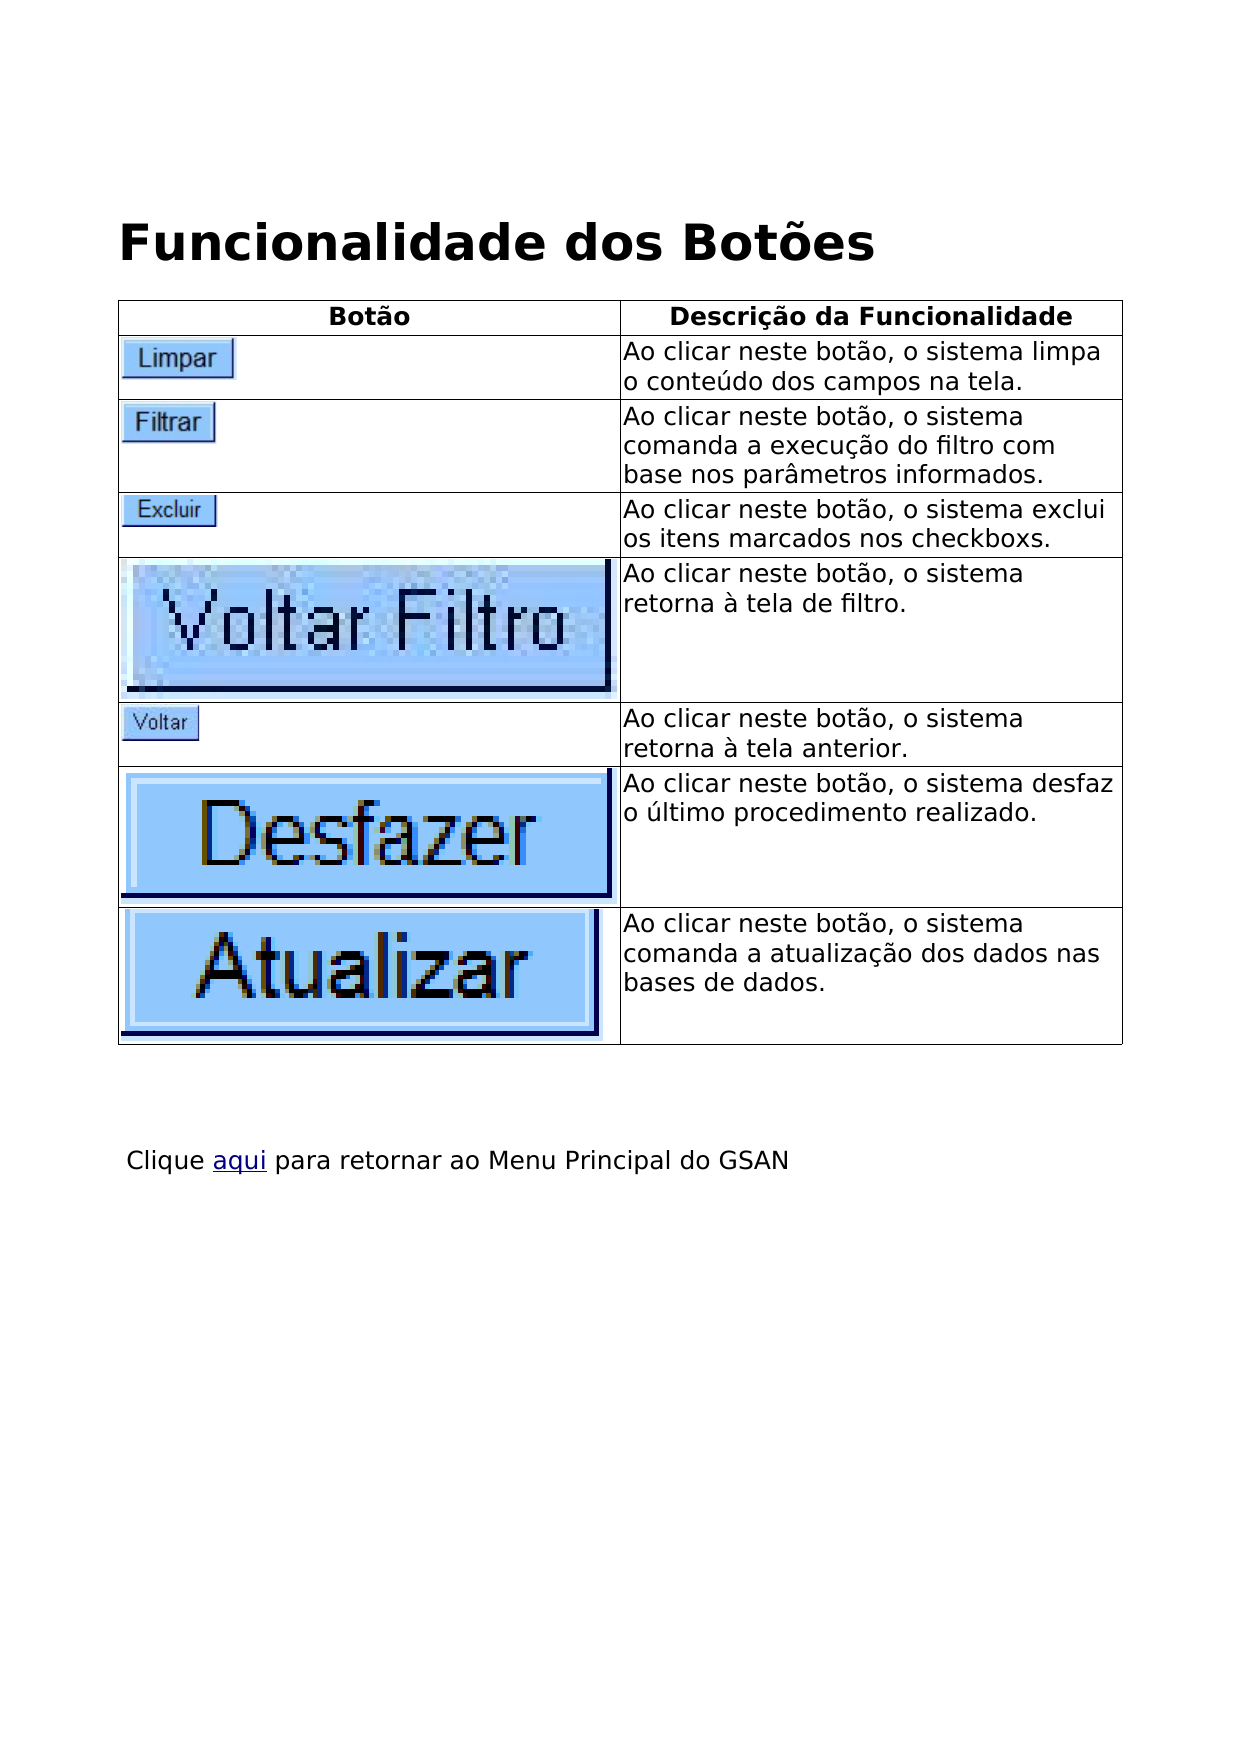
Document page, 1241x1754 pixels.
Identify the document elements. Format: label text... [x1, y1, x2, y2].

picture [121, 337, 237, 380]
table_cell Ao clicar neste botão, o sistema comanda a atualização dos dados nas bases de dados. [621, 908, 1122, 1043]
table_cell Ao clicar neste botão, o sistema exclui os itens marcados nos checkboxs. [621, 493, 1122, 557]
picture [121, 401, 217, 444]
table_cell Ao clicar neste botão, o sistema comanda a execução do filtro com base nos parâmetros informados. [621, 400, 1122, 492]
picture [121, 495, 218, 527]
table_cell [119, 336, 620, 399]
table_cell [119, 558, 620, 702]
picture [121, 559, 618, 699]
picture [121, 704, 200, 741]
table_cell Ao clicar neste botão, o sistema retorna à tela anterior. [621, 703, 1122, 766]
table_cell Ao clicar neste botão, o sistema retorna à tela de filtro. [621, 558, 1122, 702]
table_header Descrição da Funcionalidade [621, 301, 1122, 334]
text Clique aqui para retornar ao Menu Principal do GSAN [118, 1058, 1122, 1175]
table_header Botão [119, 301, 620, 334]
picture [121, 909, 618, 1041]
subtitle Funcionalidade dos Botões [118, 214, 1122, 272]
table_cell Ao clicar neste botão, o sistema desfaz o último procedimento realizado. [621, 767, 1122, 907]
table_cell [119, 703, 620, 766]
table_cell [119, 493, 620, 557]
table_cell Ao clicar neste botão, o sistema limpa o conteúdo dos campos na tela. [621, 336, 1122, 399]
table_cell [119, 767, 620, 907]
picture [121, 768, 618, 904]
table_cell [119, 400, 620, 492]
